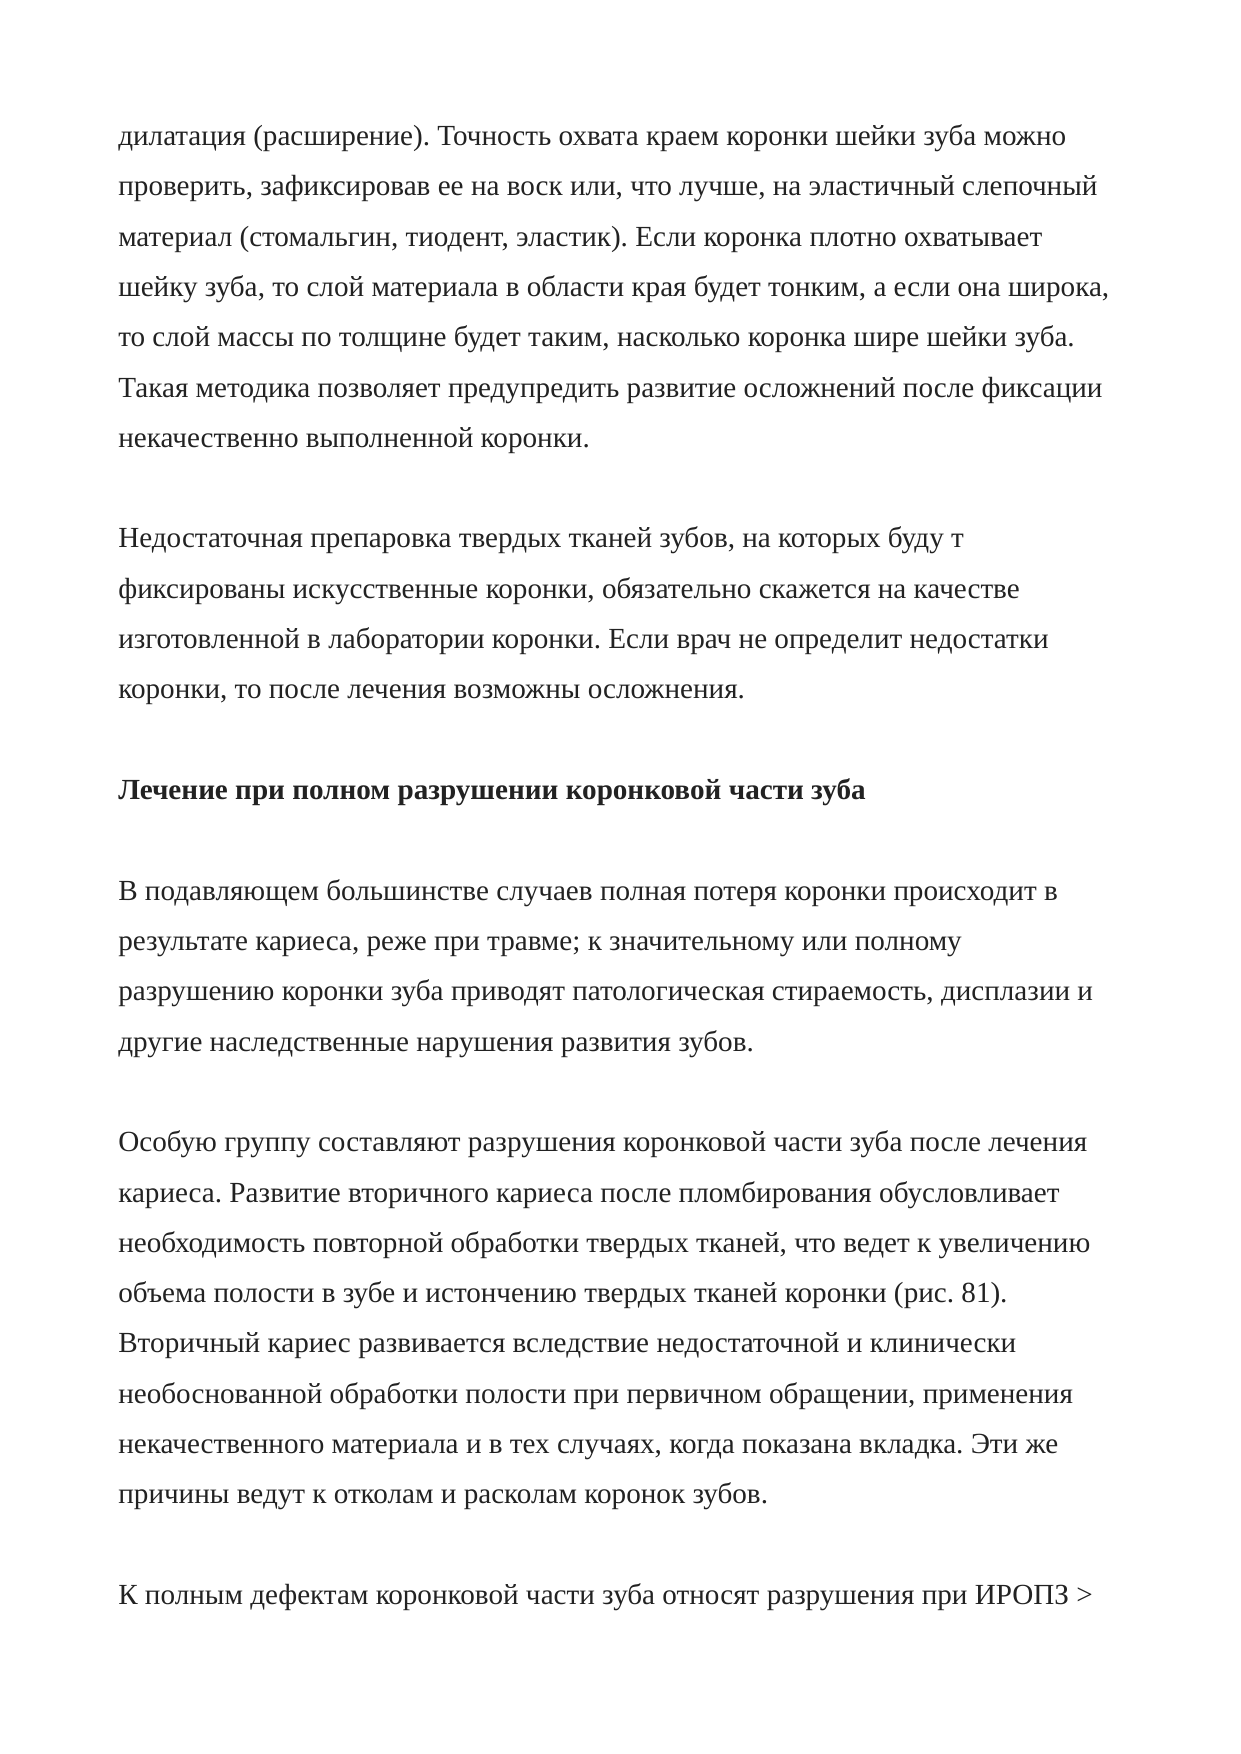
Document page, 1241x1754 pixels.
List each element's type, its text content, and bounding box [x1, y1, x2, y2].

text дилатация (расширение). Точность охвата краем коронки шейки зуба можно проверить, зафиксировав ее на воск или, что лучше, на эластичный слепочный материал (стомальгин, тиодент, эластик). Если коронка плотно охватывает шейку зуба, то слой материала в области края будет тонким, а если она широка, то слой массы по толщине будет таким, насколько коронка шире шейки зуба. Такая методика позволяет предупредить развитие осложнений после фиксации некачественно выполненной коронки. Недостаточная препаровка твердых тканей зубов, на которых буду т фиксированы искусственные коронки, обязательно скажется на качестве изготовленной в лаборатории коронки. Если врач не определит недостатки коронки, то после лечения возможны осложнения. Лечение при полном разрушении коронковой части зуба В подавляющем большинстве случаев полная потеря коронки происходит в результате кариеса, реже при травме; к значительному или полному разрушению коронки зуба приводят патологическая стираемость, дисплазии и другие наследственные нарушения развития зубов. Особую группу составляют разрушения коронковой части зуба после лечения кариеса. Развитие вторичного кариеса после пломбирования обусловливает необходимость повторной обработки твердых тканей, что ведет к увеличению объема полости в зубе и истончению твердых тканей коронки (рис. 81). Вторичный кариес развивается вследствие недостаточной и клинически необоснованной обработки полости при первичном обращении, применения некачественного материала и в тех случаях, когда показана вкладка. Эти же причины ведут к отколам и расколам коронок зубов. К полным дефектам коронковой части зуба относят разрушения при ИРОПЗ > [118, 118, 1122, 1611]
